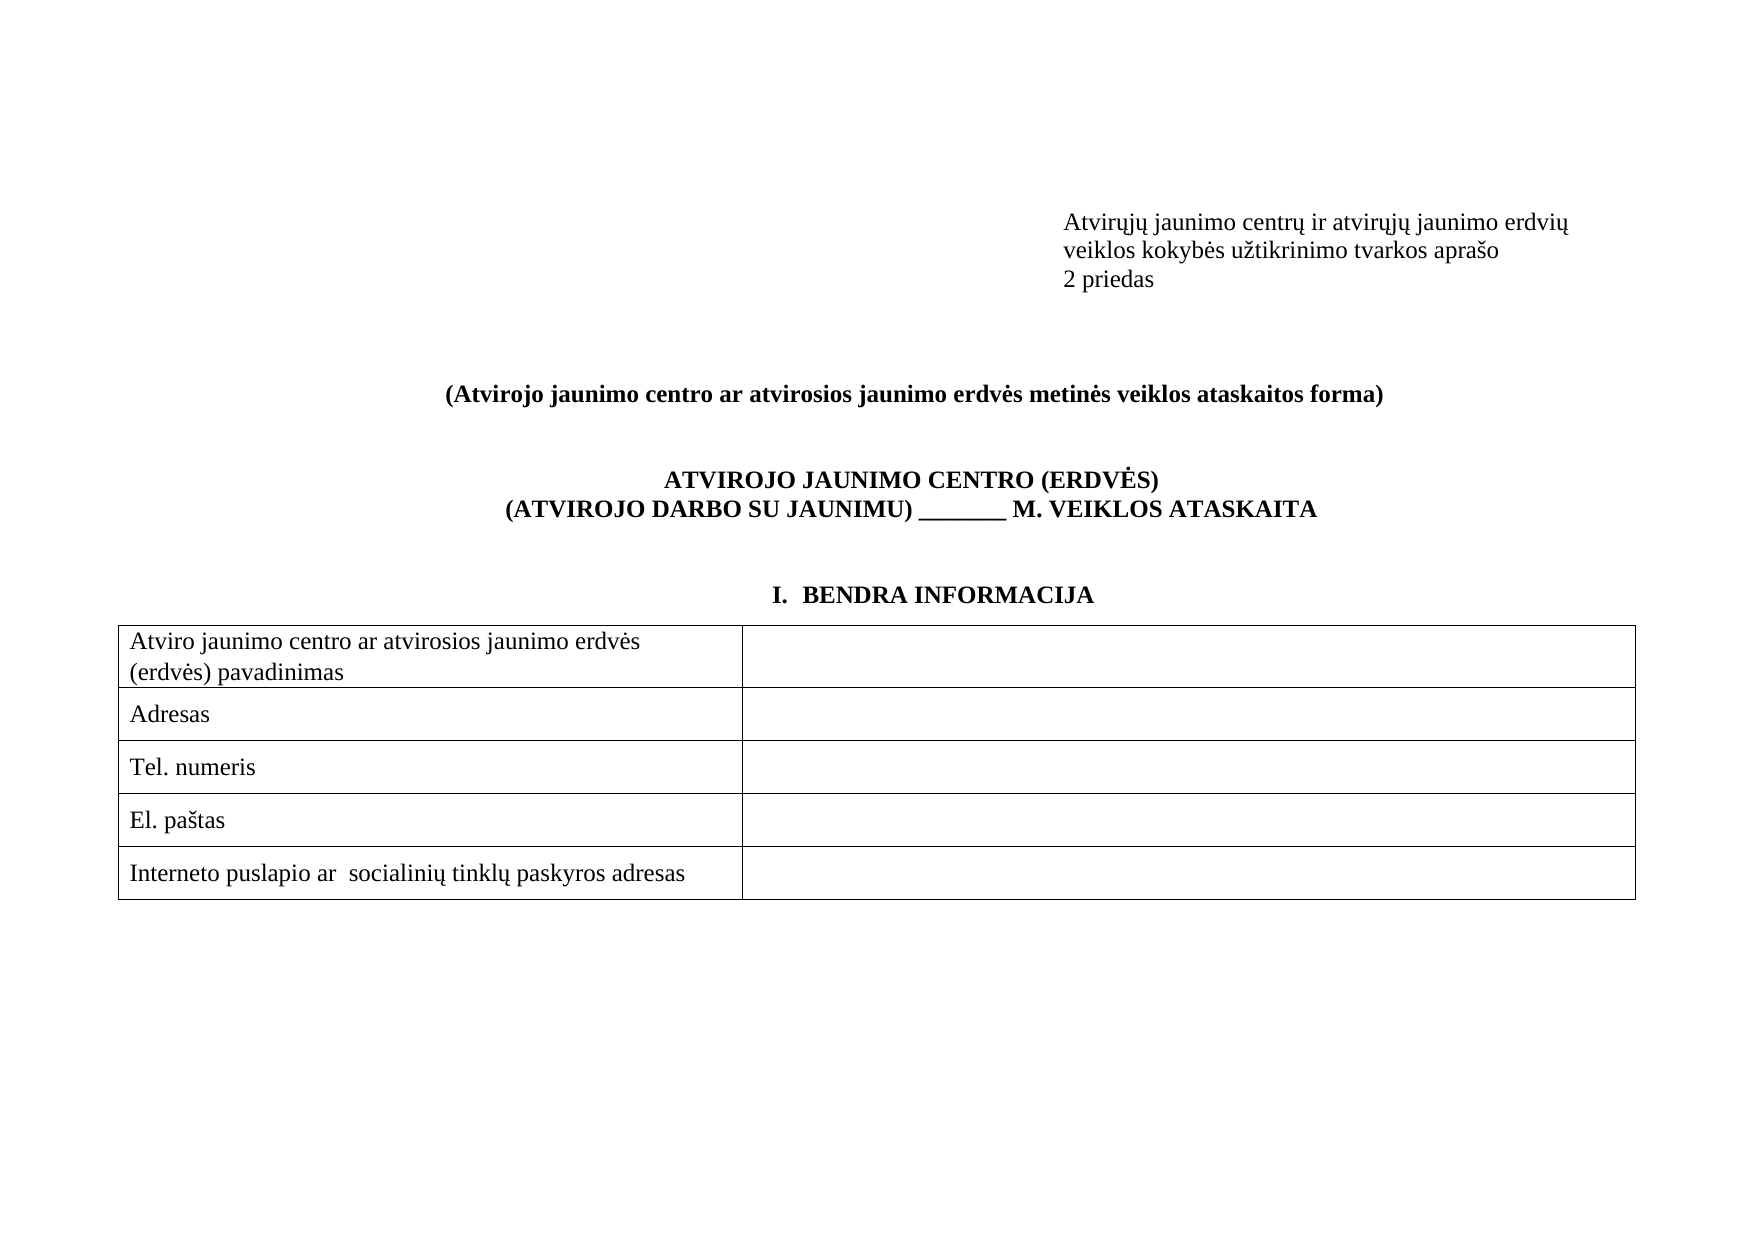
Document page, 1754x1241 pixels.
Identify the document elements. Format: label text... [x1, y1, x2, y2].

text I. BENDRA INFORMACIJA [231, 580, 1636, 609]
table_cell Adresas [119, 688, 742, 740]
table_cell El. paštas [119, 794, 742, 846]
table_cell [743, 688, 1635, 740]
text (ATVIROJO DARBO SU JAUNIMU) _______ M. VEIKLOS ATASKAITA [193, 494, 1636, 523]
table_header Atviro jaunimo centro ar atvirosios jaunimo erdvės (erdvės) pavadinimas [119, 626, 742, 687]
text (Atvirojo jaunimo centro ar atvirosios jaunimo erdvės metinės veiklos ataskaitos forma) [193, 379, 1636, 408]
text veiklos kokybės užtikrinimo tvarkos aprašo [1063, 235, 1636, 264]
table_cell Tel. numeris [119, 741, 742, 793]
text ATVIROJO JAUNIMO CENTRO (ERDVĖS) [193, 465, 1636, 494]
table_cell Interneto puslapio ar socialinių tinklų paskyros adresas [119, 847, 742, 899]
table_cell [743, 741, 1635, 793]
table_cell [743, 847, 1635, 899]
table_header [743, 626, 1635, 687]
table_cell [743, 794, 1635, 846]
text 2 priedas [1063, 264, 1636, 293]
text Atvirųjų jaunimo centrų ir atvirųjų jaunimo erdvių [1063, 207, 1636, 235]
